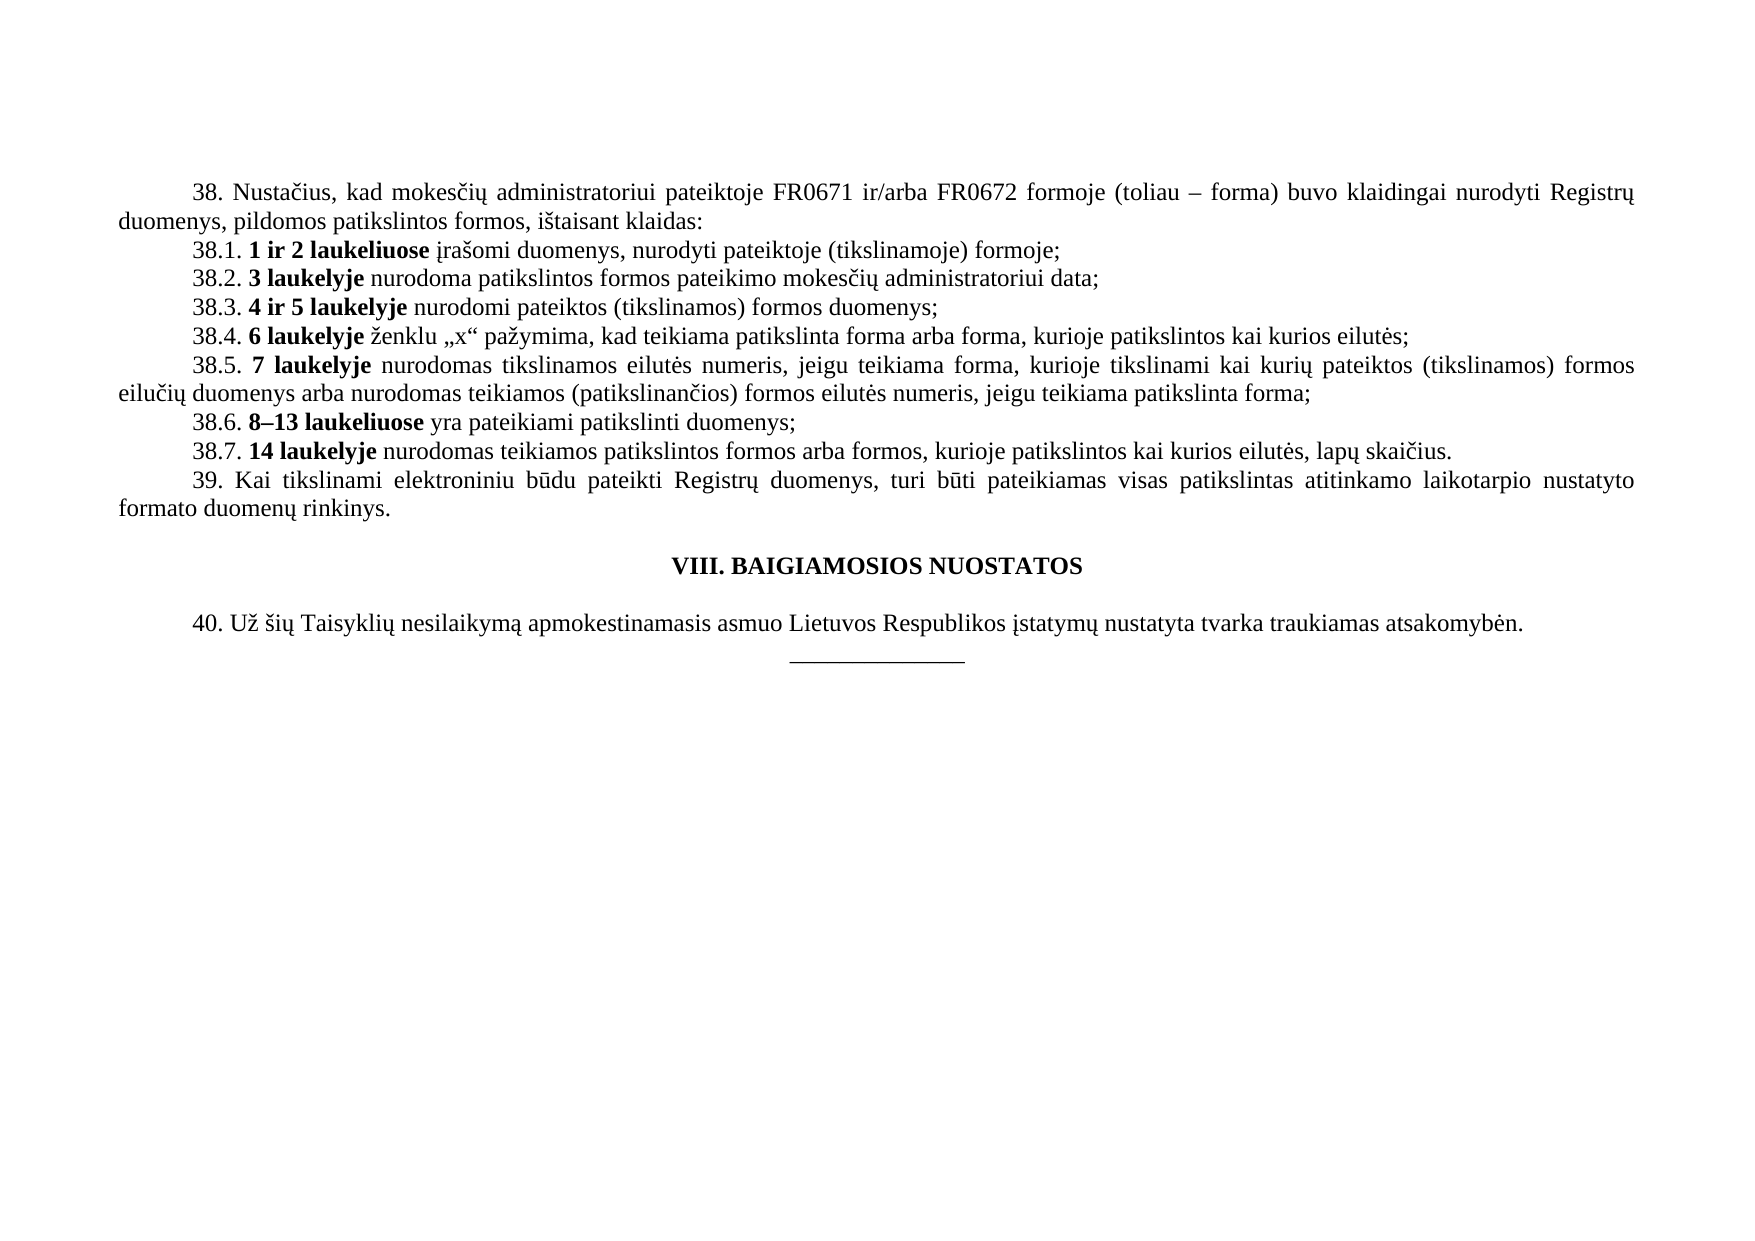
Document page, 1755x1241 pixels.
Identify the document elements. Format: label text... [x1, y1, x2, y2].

text 39. Kai tikslinami elektroniniu būdu pateikti Registrų duomenys, turi būti pateikiamas visas patikslintas atitinkamo laikotarpio nustatyto formato duomenų rinkinys. [118, 465, 1636, 522]
text 38.2. 3 laukelyje nurodoma patikslintos formos pateikimo mokesčių administratoriui data; [118, 263, 1636, 292]
text 38.5. 7 laukelyje nurodomas tikslinamos eilutės numeris, jeigu teikiama forma, kurioje tikslinami kai kurių pateiktos (tikslinamos) formos eilučių duomenys arba nurodomas teikiamos (patikslinančios) formos eilutės numeris, jeigu teikiama patikslinta forma; [118, 350, 1636, 407]
text 38. Nustačius, kad mokesčių administratoriui pateiktoje FR0671 ir/arba FR0672 formoje (toliau – forma) buvo klaidingai nurodyti Registrų duomenys, pildomos patikslintos formos, ištaisant klaidas: [118, 177, 1636, 235]
text 38.1. 1 ir 2 laukeliuose įrašomi duomenys, nurodyti pateiktoje (tikslinamoje) formoje; [118, 235, 1636, 263]
text 38.4. 6 laukelyje ženklu „x“ pažymima, kad teikiama patikslinta forma arba forma, kurioje patikslintos kai kurios eilutės; [118, 321, 1636, 350]
text 40. Už šių Taisyklių nesilaikymą apmokestinamasis asmuo Lietuvos Respublikos įstatymų nustatyta tvarka traukiamas atsakomybėn. [118, 608, 1636, 637]
text 38.7. 14 laukelyje nurodomas teikiamos patikslintos formos arba formos, kurioje patikslintos kai kurios eilutės, lapų skaičius. [118, 436, 1636, 465]
text ______________ [118, 637, 1636, 666]
text 38.6. 8–13 laukeliuose yra pateikiami patikslinti duomenys; [118, 407, 1636, 436]
text 38.3. 4 ir 5 laukelyje nurodomi pateiktos (tikslinamos) formos duomenys; [118, 292, 1636, 321]
text VIII. BAIGIAMOSIOS NUOSTATOS [118, 551, 1636, 580]
